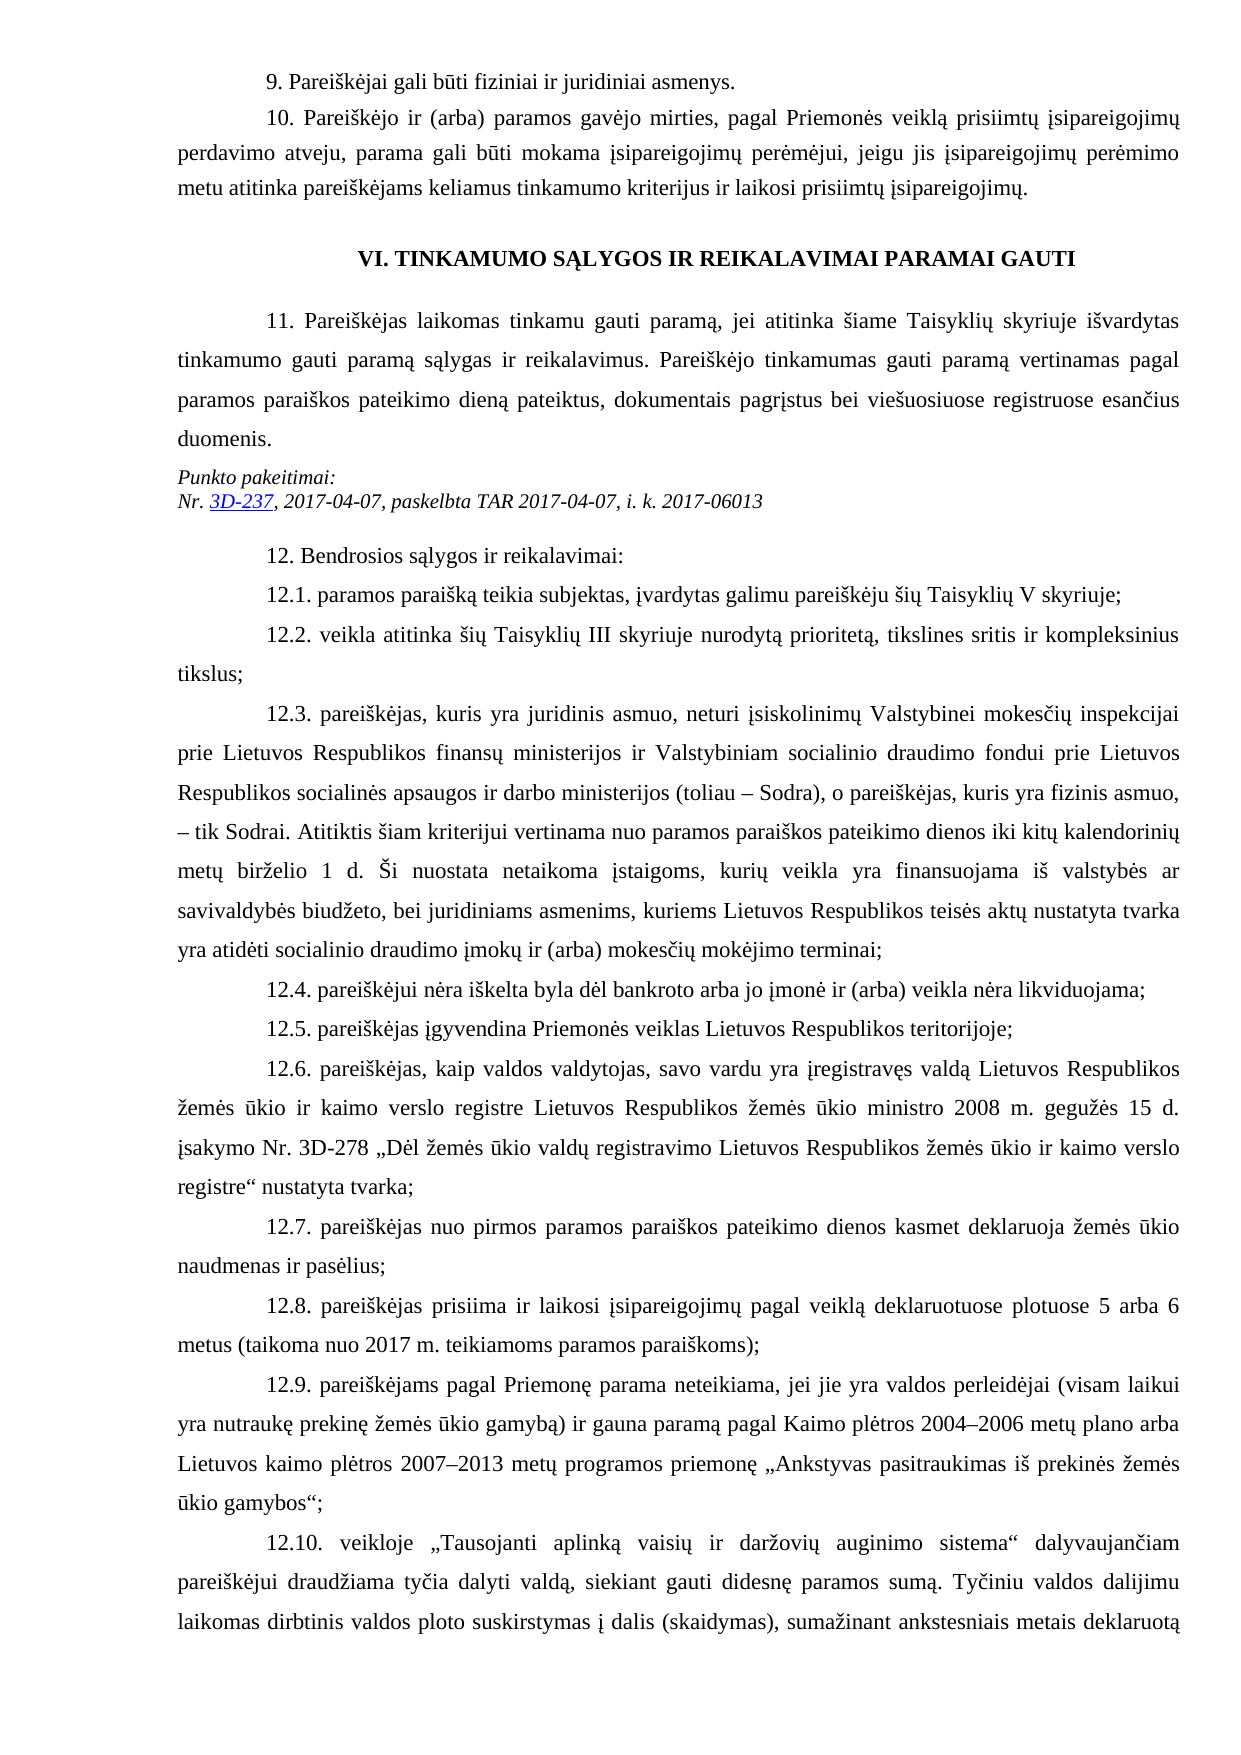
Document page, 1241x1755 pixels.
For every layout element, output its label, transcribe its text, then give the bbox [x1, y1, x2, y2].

text 12.7. pareiškėjas nuo pirmos paramos paraiškos pateikimo dienos kasmet deklaruoja žemės ūkio naudmenas ir pasėlius; [177, 1213, 1181, 1279]
text 12.8. pareiškėjas prisiima ir laikosi įsipareigojimų pagal veiklą deklaruotuose plotuose 5 arba 6 metus (taikoma nuo 2017 m. teikiamoms paramos paraiškoms); [177, 1292, 1181, 1358]
text Nr. 3D-237, 2017-04-07, paskelbta TAR 2017-04-07, i. k. 2017-06013 [177, 489, 1181, 513]
text 12.10. veikloje „Tausojanti aplinką vaisių ir daržovių auginimo sistema“ dalyvaujančiam pareiškėjui draudžiama tyčia dalyti valdą, siekiant gauti didesnę paramos sumą. Tyčiniu valdos dalijimu laikomas dirbtinis valdos ploto suskirstymas į dalis (skaidymas), sumažinant ankstesniais metais deklaruotą [177, 1529, 1181, 1634]
text 12.4. pareiškėjui nėra iškelta byla dėl bankroto arba jo įmonė ir (arba) veikla nėra likviduojama; [177, 976, 1181, 1002]
text 11. Pareiškėjas laikomas tinkamu gauti paramą, jei atitinka šiame Taisyklių skyriuje išvardytas tinkamumo gauti paramą sąlygas ir reikalavimus. Pareiškėjo tinkamumas gauti paramą vertinamas pagal paramos paraiškos pateikimo dieną pateiktus, dokumentais pagrįstus bei viešuosiuose registruose esančius duomenis. [177, 307, 1181, 452]
text 12.1. paramos paraišką teikia subjektas, įvardytas galimu pareiškėju šių Taisyklių V skyriuje; [177, 581, 1181, 608]
text 12.5. pareiškėjas įgyvendina Priemonės veiklas Lietuvos Respublikos teritorijoje; [177, 1016, 1181, 1042]
text 9. Pareiškėjai gali būti fiziniai ir juridiniai asmenys. [177, 59, 1181, 94]
text 12.6. pareiškėjas, kaip valdos valdytojas, savo vardu yra įregistravęs valdą Lietuvos Respublikos žemės ūkio ir kaimo verslo registre Lietuvos Respublikos žemės ūkio ministro 2008 m. gegužės 15 d. įsakymo Nr. 3D-278 „Dėl žemės ūkio valdų registravimo Lietuvos Respublikos žemės ūkio ir kaimo verslo registre“ nustatyta tvarka; [177, 1055, 1181, 1200]
text Punkto pakeitimai: [177, 465, 1181, 489]
text vI. TINKAMUMO SĄLYGOS IR REIKALAVIMAI PARAMAI GAUTI [177, 236, 1181, 272]
text 12.2. veikla atitinka šių Taisyklių III skyriuje nurodytą prioritetą, tikslines sritis ir kompleksinius tikslus; [177, 621, 1181, 687]
text 10. Pareiškėjo ir (arba) paramos gavėjo mirties, pagal Priemonės veiklą prisiimtų įsipareigojimų perdavimo atveju, parama gali būti mokama įsipareigojimų perėmėjui, jeigu jis įsipareigojimų perėmimo metu atitinka pareiškėjams keliamus tinkamumo kriterijus ir laikosi prisiimtų įsipareigojimų. [177, 94, 1181, 201]
text 12.3. pareiškėjas, kuris yra juridinis asmuo, neturi įsiskolinimų Valstybinei mokesčių inspekcijai prie Lietuvos Respublikos finansų ministerijos ir Valstybiniam socialinio draudimo fondui prie Lietuvos Respublikos socialinės apsaugos ir darbo ministerijos (toliau – Sodra), o pareiškėjas, kuris yra fizinis asmuo, – tik Sodrai. Atitiktis šiam kriterijui vertinama nuo paramos paraiškos pateikimo dienos iki kitų kalendorinių metų birželio 1 d. Ši nuostata netaikoma įstaigoms, kurių veikla yra finansuojama iš valstybės ar savivaldybės biudžeto, bei juridiniams asmenims, kuriems Lietuvos Respublikos teisės aktų nustatyta tvarka yra atidėti socialinio draudimo įmokų ir (arba) mokesčių mokėjimo terminai; [177, 700, 1181, 963]
text 12.9. pareiškėjams pagal Priemonę parama neteikiama, jei jie yra valdos perleidėjai (visam laikui yra nutraukę prekinę žemės ūkio gamybą) ir gauna paramą pagal Kaimo plėtros 2004–2006 metų plano arba Lietuvos kaimo plėtros 2007–2013 metų programos priemonę „Ankstyvas pasitraukimas iš prekinės žemės ūkio gamybos“; [177, 1371, 1181, 1516]
text 12. Bendrosios sąlygos ir reikalavimai: [177, 542, 1181, 568]
